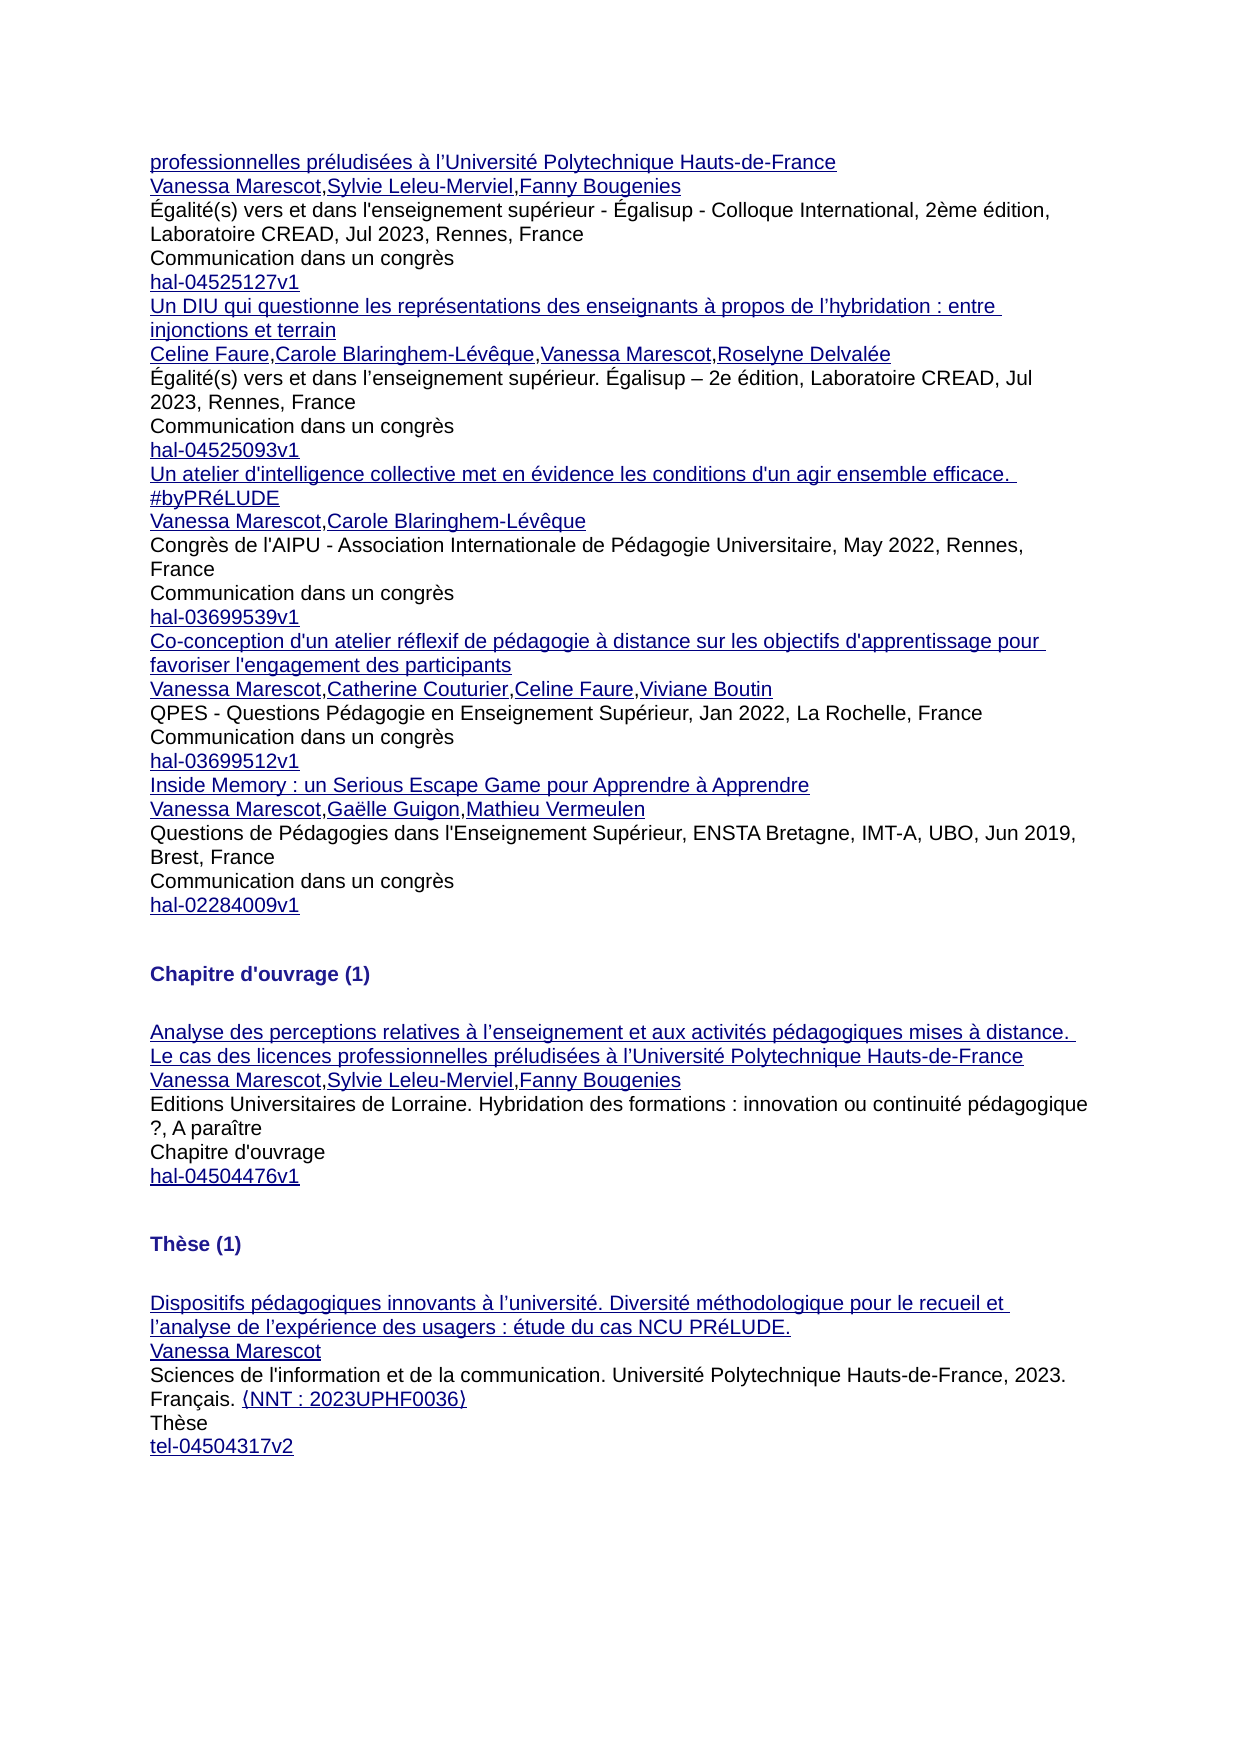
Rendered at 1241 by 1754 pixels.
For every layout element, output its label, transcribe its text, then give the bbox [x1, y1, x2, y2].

table_cell Co-conception d'un atelier réflexif de pédagogie à distance sur les objectifs d'apprentissage pour favoriser l'engagement des participants Vanessa Marescot,Catherine Couturier,Celine Faure,Viviane Boutin QPES - Questions Pédagogie en Enseignement Supérieur, Jan 2022, La Rochelle, France Communication dans un congrès hal-03699512v1 [150, 629, 1090, 773]
table_cell Un DIU qui questionne les représentations des enseignants à propos de l’hybridation : entre injonctions et terrain Celine Faure,Carole Blaringhem-Lévêque,Vanessa Marescot,Roselyne Delvalée Égalité(s) vers et dans l’enseignement supérieur. Égalisup – 2e édition, Laboratoire CREAD, Jul 2023, Rennes, France Communication dans un congrès hal-04525093v1 [150, 294, 1090, 461]
table_cell Inside Memory : un Serious Escape Game pour Apprendre à Apprendre Vanessa Marescot,Gaëlle Guigon,Mathieu Vermeulen Questions de Pédagogies dans l'Enseignement Supérieur, ENSTA Bretagne, IMT-A, UBO, Jun 2019, Brest, France Communication dans un congrès hal-02284009v1 [150, 773, 1090, 917]
subtitle Thèse (1) [150, 1232, 1090, 1256]
table_cell Analyse croisée des perceptions sur l’approche par compétences. Le cas des licences professionnelles préludisées à l’Université Polytechnique Hauts-de-France Vanessa Marescot,Sylvie Leleu-Merviel,Fanny Bougenies Égalité(s) vers et dans l'enseignement supérieur - Égalisup - Colloque International, 2ème édition, Laboratoire CREAD, Jul 2023, Rennes, France Communication dans un congrès hal-04525127v1 [150, 150, 1090, 294]
subtitle Chapitre d'ouvrage (1) [150, 961, 1090, 985]
table_cell Un atelier d'intelligence collective met en évidence les conditions d'un agir ensemble efficace. #byPRéLUDE Vanessa Marescot,Carole Blaringhem-Lévêque Congrès de l'AIPU - Association Internationale de Pédagogie Universitaire, May 2022, Rennes, France Communication dans un congrès hal-03699539v1 [150, 461, 1090, 629]
table_header Dispositifs pédagogiques innovants à l’université. Diversité méthodologique pour le recueil et l’analyse de l’expérience des usagers : étude du cas NCU PRéLUDE. Vanessa Marescot Sciences de l'information et de la communication. Université Polytechnique Hauts-de-France, 2023. Français. ⟨NNT : 2023UPHF0036⟩ Thèse tel-04504317v2 [150, 1291, 1090, 1458]
table_header Analyse des perceptions relatives à l’enseignement et aux activités pédagogiques mises à distance. Le cas des licences professionnelles préludisées à l’Université Polytechnique Hauts-de-France Vanessa Marescot,Sylvie Leleu-Merviel,Fanny Bougenies Editions Universitaires de Lorraine. Hybridation des formations : innovation ou continuité pédagogique ?, A paraître Chapitre d'ouvrage hal-04504476v1 [150, 1020, 1090, 1187]
